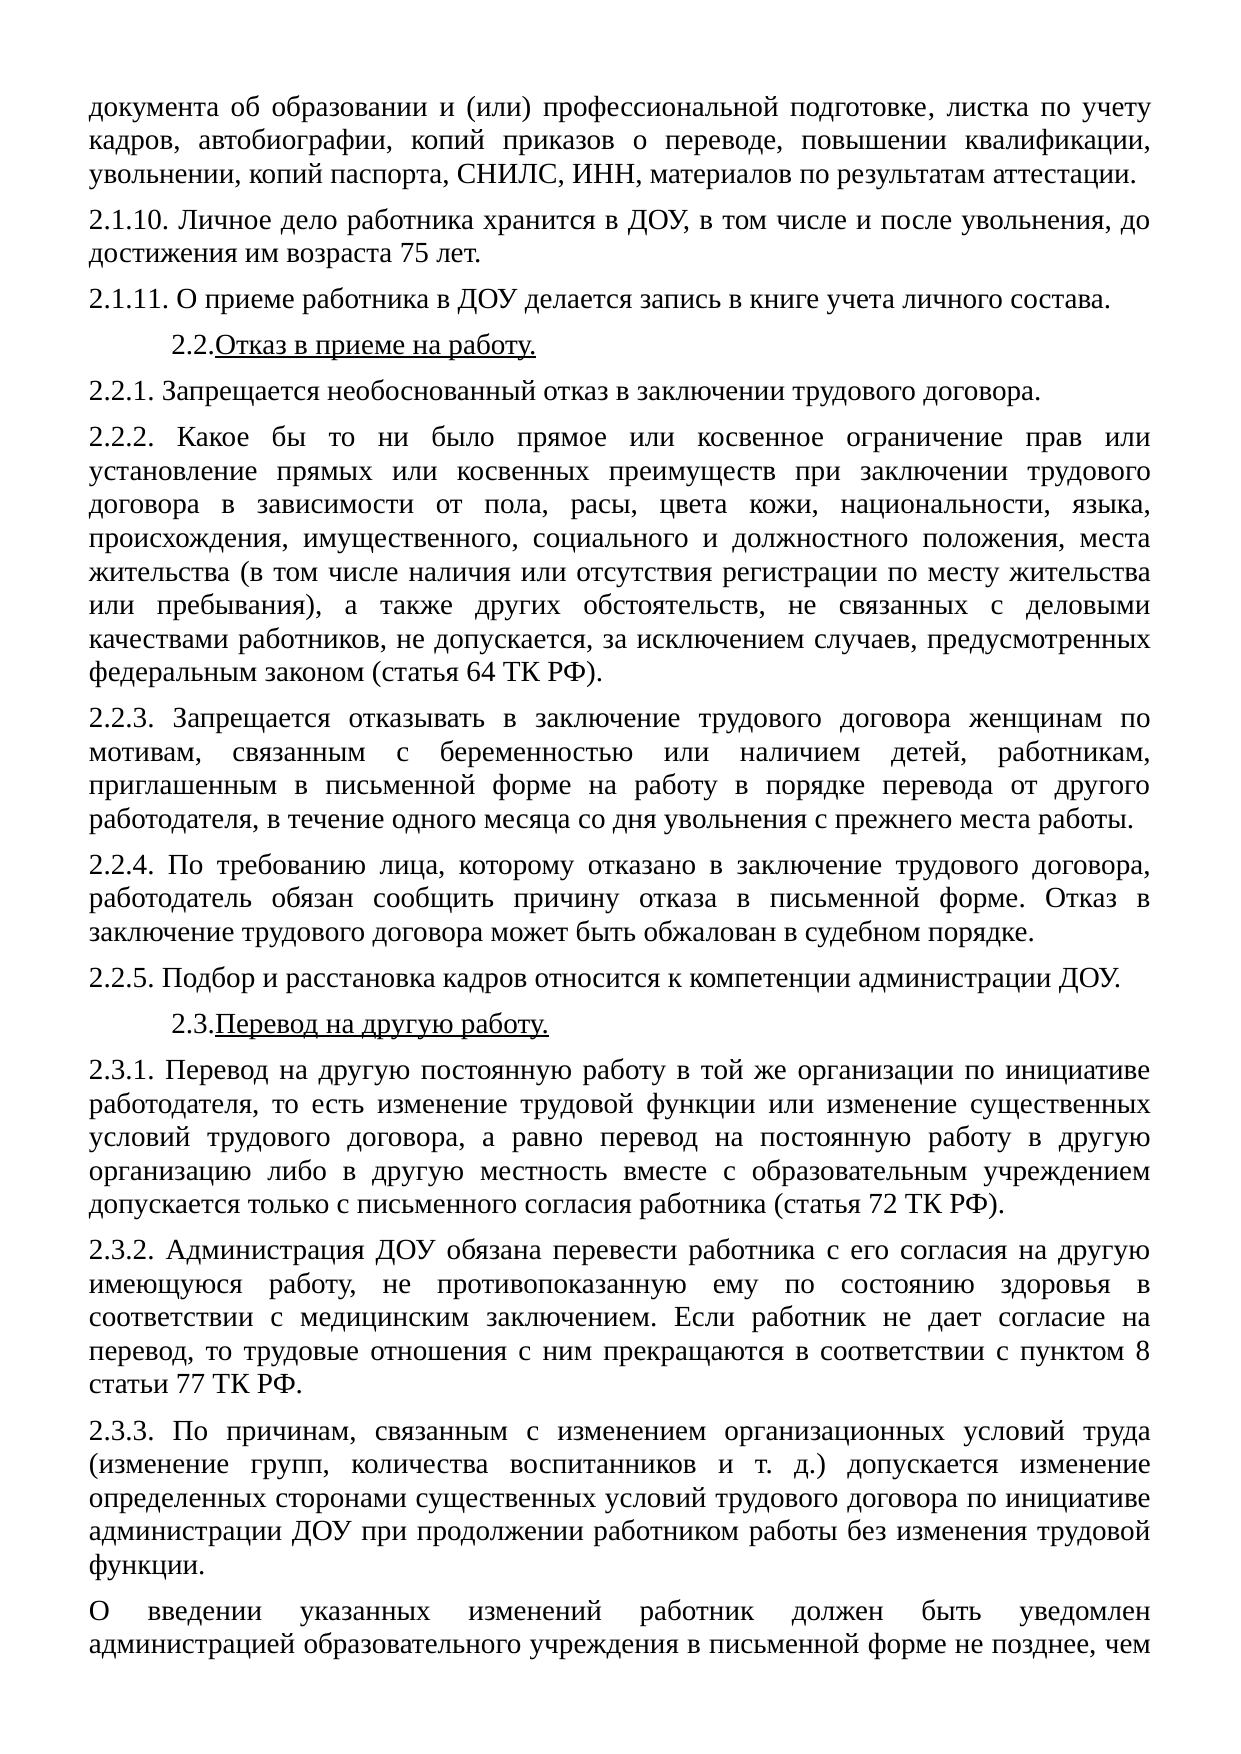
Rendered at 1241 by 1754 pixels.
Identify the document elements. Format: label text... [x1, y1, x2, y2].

text 2.2.1. Запрещается необоснованный отказ в заключении трудового договора. [89, 373, 1152, 407]
text 2.2.4. По требованию лица, которому отказано в заключение трудового договора, работодатель обязан сообщить причину отказа в письменной форме. Отказ в заключение трудового договора может быть обжалован в судебном порядке. [89, 847, 1152, 948]
text 2.3.Перевод на другую работу. [164, 1006, 1152, 1040]
text 2.3.1. Перевод на другую постоянную работу в той же организации по инициативе работодателя, то есть изменение трудовой функции или изменение существенных условий трудового договора, а равно перевод на постоянную работу в другую организацию либо в другую местность вместе с образовательным учреждением допускается только с письменного согласия работника (статья 72 ТК РФ). [89, 1052, 1152, 1220]
text 2.3.3. По причинам, связанным с изменением организационных условий труда (изменение групп, количества воспитанников и т. д.) допускается изменение определенных сторонами существенных условий трудового договора по инициативе администрации ДОУ при продолжении работником работы без изменения трудовой функции. [89, 1413, 1152, 1580]
text документа об образовании и (или) профессиональной подготовке, листка по учету кадров, автобиографии, копий приказов о переводе, повышении квалификации, увольнении, копий паспорта, СНИЛС, ИНН, материалов по результатам аттестации. [89, 89, 1152, 189]
text О введении указанных изменений работник должен быть уведомлен администрацией образовательного учреждения в письменной форме не позднее, чем [89, 1593, 1152, 1660]
text 2.1.10. Личное дело работника хранится в ДОУ, в том числе и после увольнения, до достижения им возраста 75 лет. [89, 202, 1152, 269]
text 2.1.11. О приеме работника в ДОУ делается запись в книге учета личного состава. [89, 281, 1152, 315]
text 2.2.3. Запрещается отказывать в заключение трудового договора женщинам по мотивам, связанным с беременностью или наличием детей, работникам, приглашенным в письменной форме на работу в порядке перевода от другого работодателя, в течение одного месяца со дня увольнения с прежнего места работы. [89, 700, 1152, 834]
text 2.3.2. Администрация ДОУ обязана перевести работника с его согласия на другую имеющуюся работу, не противопоказанную ему по состоянию здоровья в соответствии с медицинским заключением. Если работник не дает согласие на перевод, то трудовые отношения с ним прекращаются в соответствии с пунктом 8 статьи 77 ТК РФ. [89, 1232, 1152, 1400]
text 2.2.Отказ в приеме на работу. [164, 327, 1152, 361]
text 2.2.2. Какое бы то ни было прямое или косвенное ограничение прав или установление прямых или косвенных преимуществ при заключении трудового договора в зависимости от пола, расы, цвета кожи, национальности, языка, происхождения, имущественного, социального и должностного положения, места жительства (в том числе наличия или отсутствия регистрации по месту жительства или пребывания), а также других обстоятельств, не связанных с деловыми качествами работников, не допускается, за исключением случаев, предусмотренных федеральным законом (статья 64 ТК РФ). [89, 419, 1152, 688]
text 2.2.5. Подбор и расстановка кадров относится к компетенции администрации ДОУ. [89, 960, 1152, 994]
